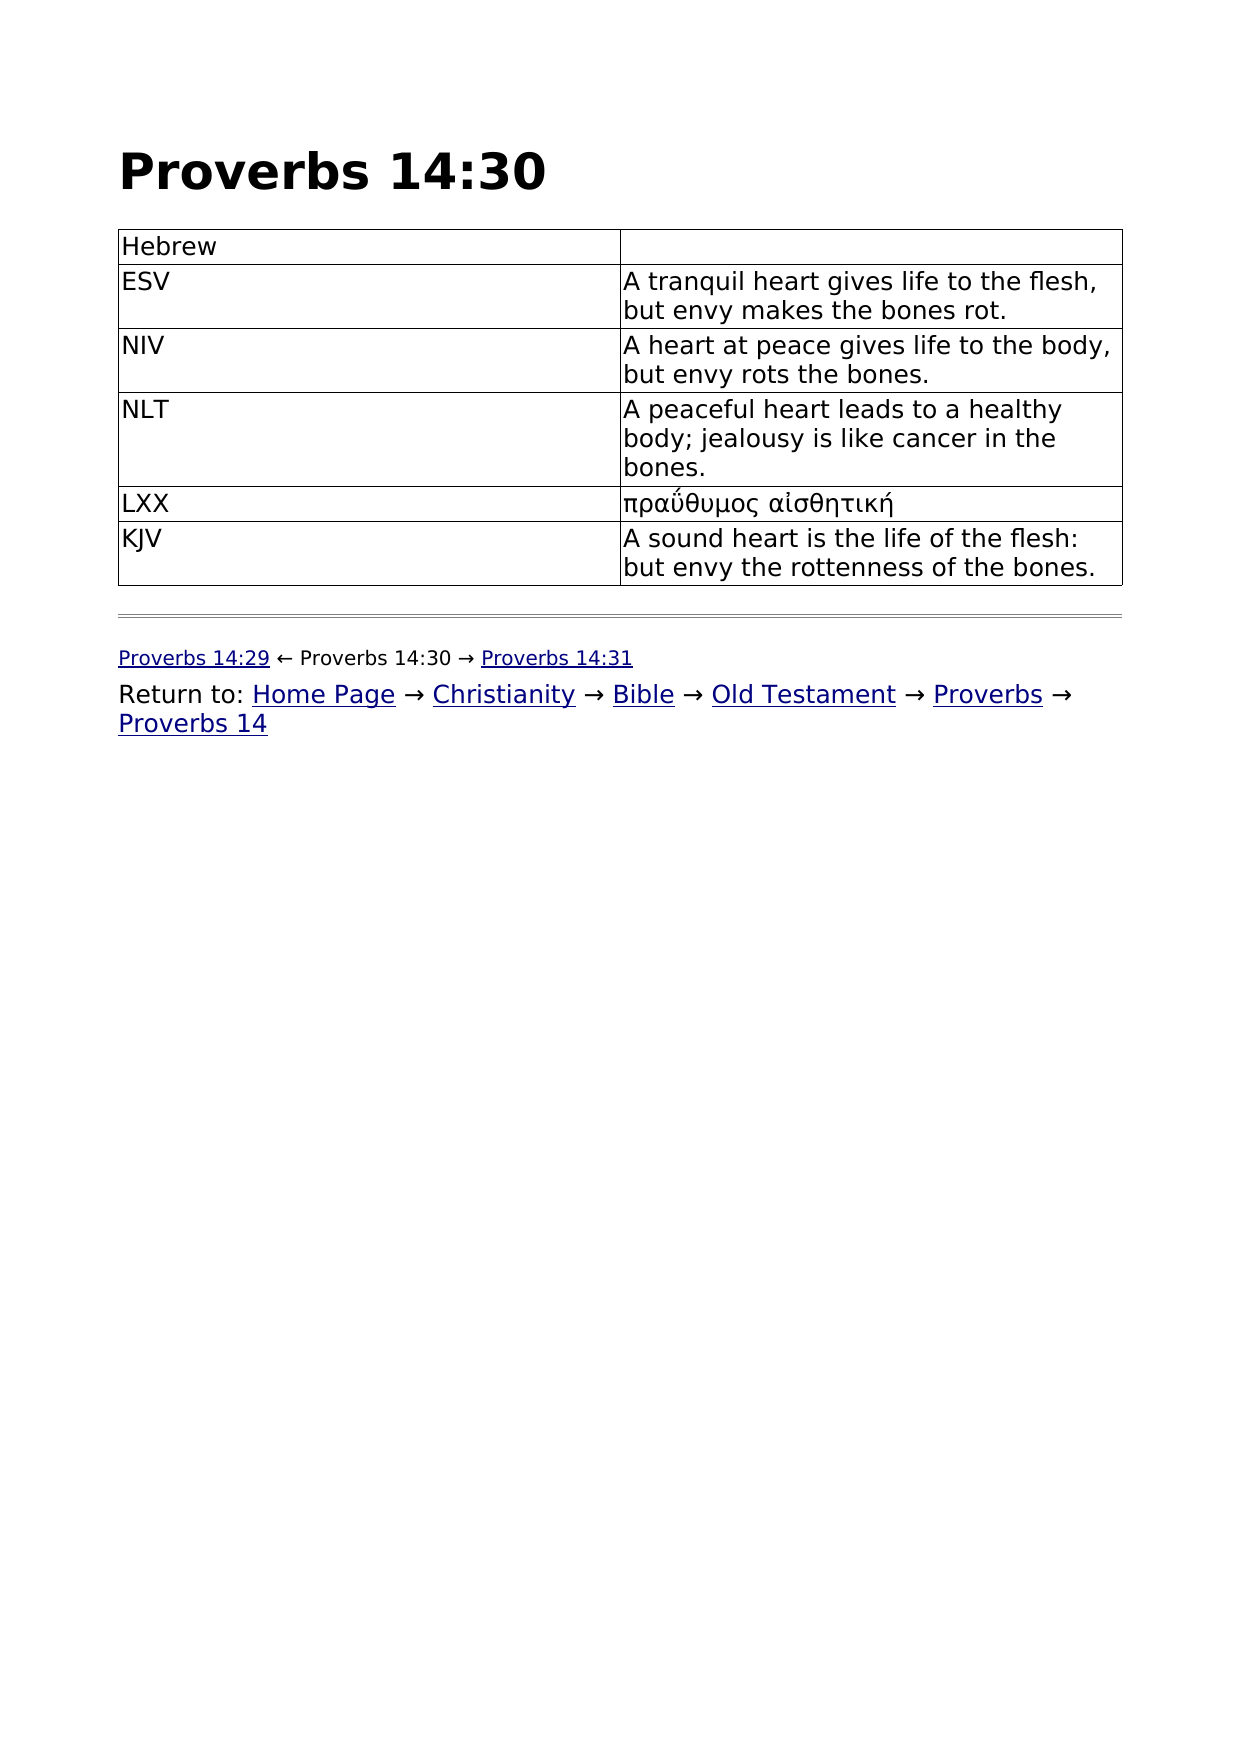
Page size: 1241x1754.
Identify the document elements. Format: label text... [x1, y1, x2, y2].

table_cell LXX [119, 487, 620, 521]
table_cell A sound heart is the life of the flesh: but envy the rottenness of the bones. [621, 522, 1122, 585]
text Return to: Home Page → Christianity → Bible → Old Testament → Proverbs → Proverbs 14 [118, 680, 1122, 739]
table_cell KJV [119, 522, 620, 585]
table_cell A tranquil heart gives life to the flesh, but envy makes the bones rot. [621, 265, 1122, 328]
table_cell ESV [119, 265, 620, 328]
subtitle Proverbs 14:30 [118, 143, 1122, 201]
table_cell A peaceful heart leads to a healthy body; jealousy is like cancer in the bones. [621, 393, 1122, 486]
text Proverbs 14:29 ← Proverbs 14:30 → Proverbs 14:31 [118, 646, 1122, 680]
table_header [621, 230, 1122, 264]
table_header Hebrew [119, 230, 620, 264]
table_cell NLT [119, 393, 620, 486]
table_cell πραΰθυμος αἰσθητική [621, 487, 1122, 521]
table_cell A heart at peace gives life to the body, but envy rots the bones. [621, 329, 1122, 392]
table_cell NIV [119, 329, 620, 392]
